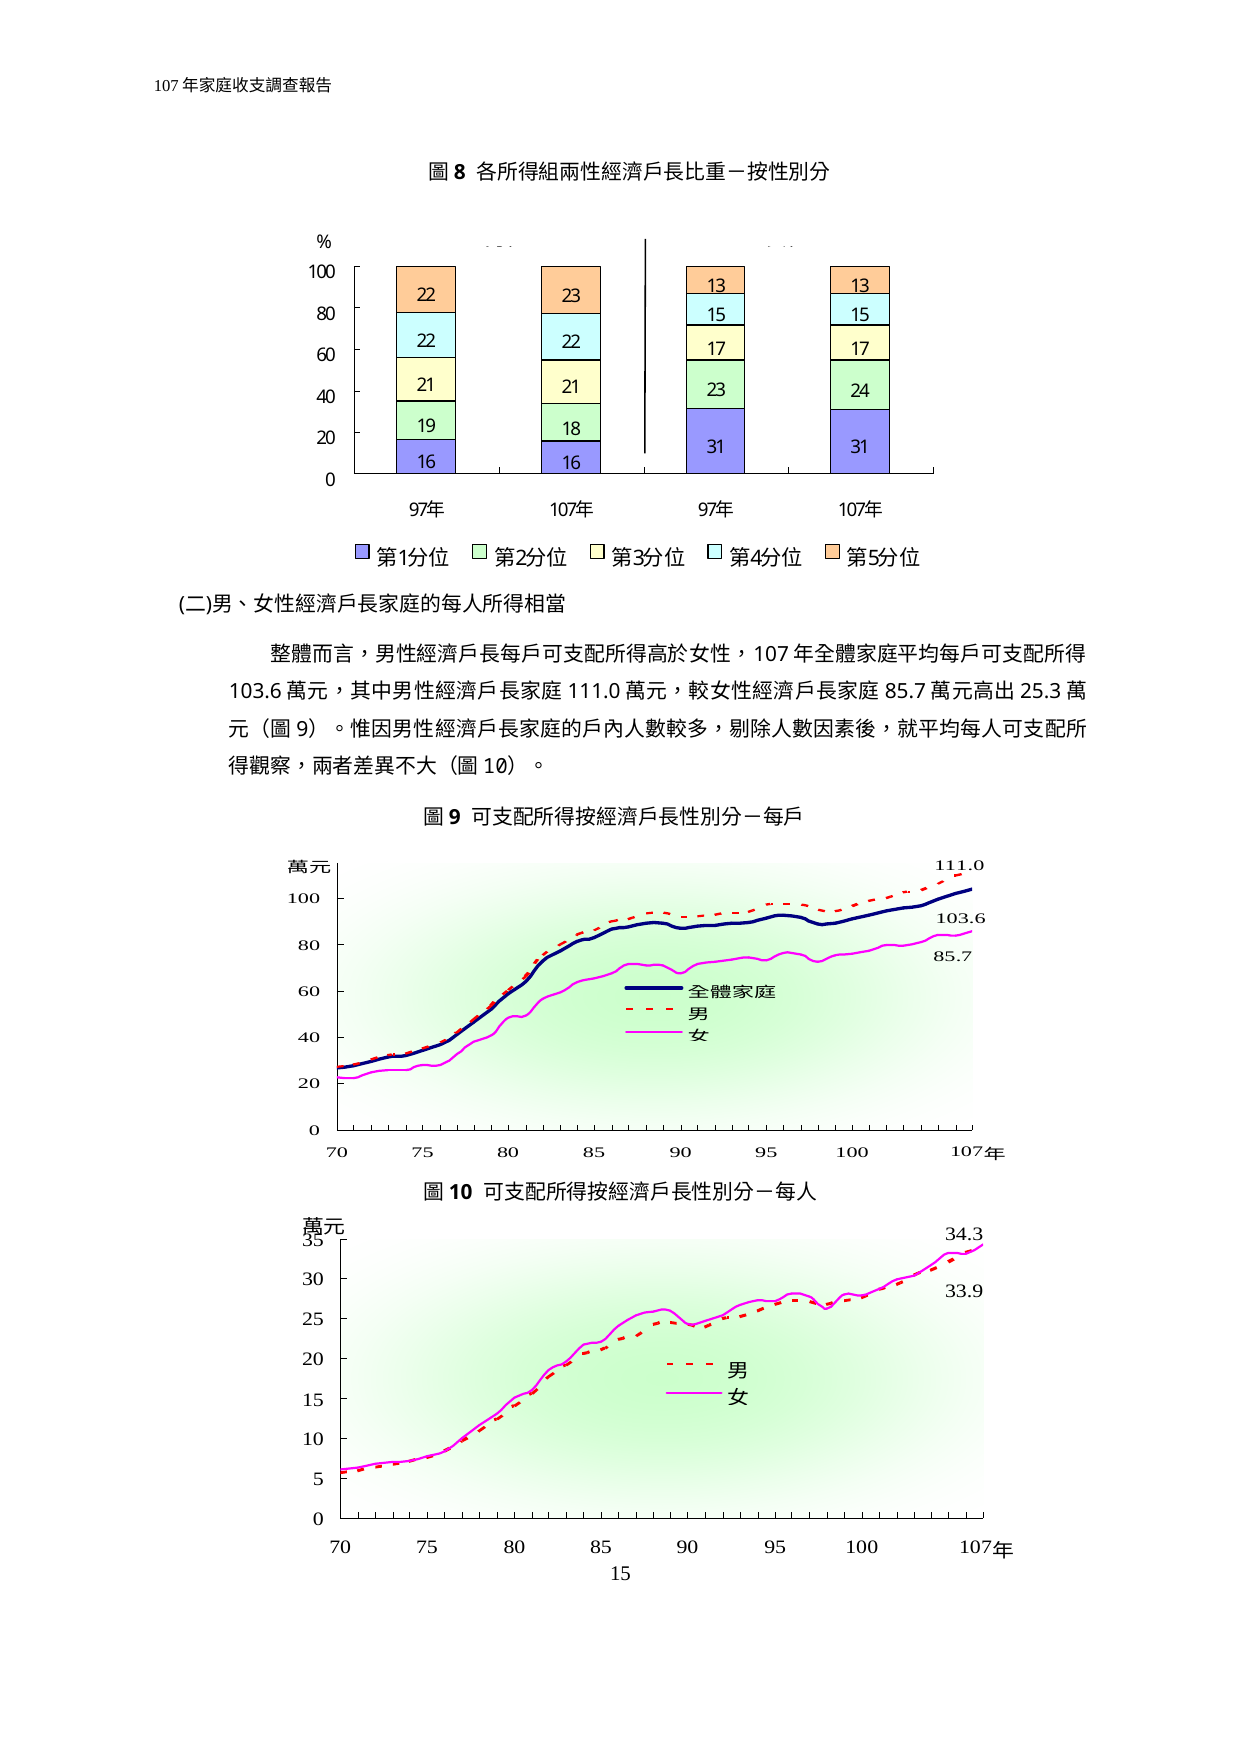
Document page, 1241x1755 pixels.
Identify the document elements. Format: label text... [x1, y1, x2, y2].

text 圖9 可支配所得按經濟戶長性別分－每戶 [160, 805, 1087, 830]
text 圖10 可支配所得按經濟戶長性別分－每人 [160, 1180, 1087, 1205]
text 圖8 各所得組兩性經濟戶長比重－按性別分 [153, 148, 1087, 185]
text (二)男、女性經濟戶長家庭的每人所得相當 [178, 580, 1087, 617]
text 整體而言，男性經濟戶長每戶可支配所得高於女性，107年全體家庭平均每戶可支配所得103.6萬元，其中男性經濟戶長家庭111.0萬元，較女性經濟戶長家庭85.7萬元高出25.3萬元（圖9）。惟因男性經濟戶長家庭的戶內人數較多，剔除人數因素後，就平均每人可支配所得觀察，兩者差異不大（圖10）。 [228, 630, 1087, 780]
